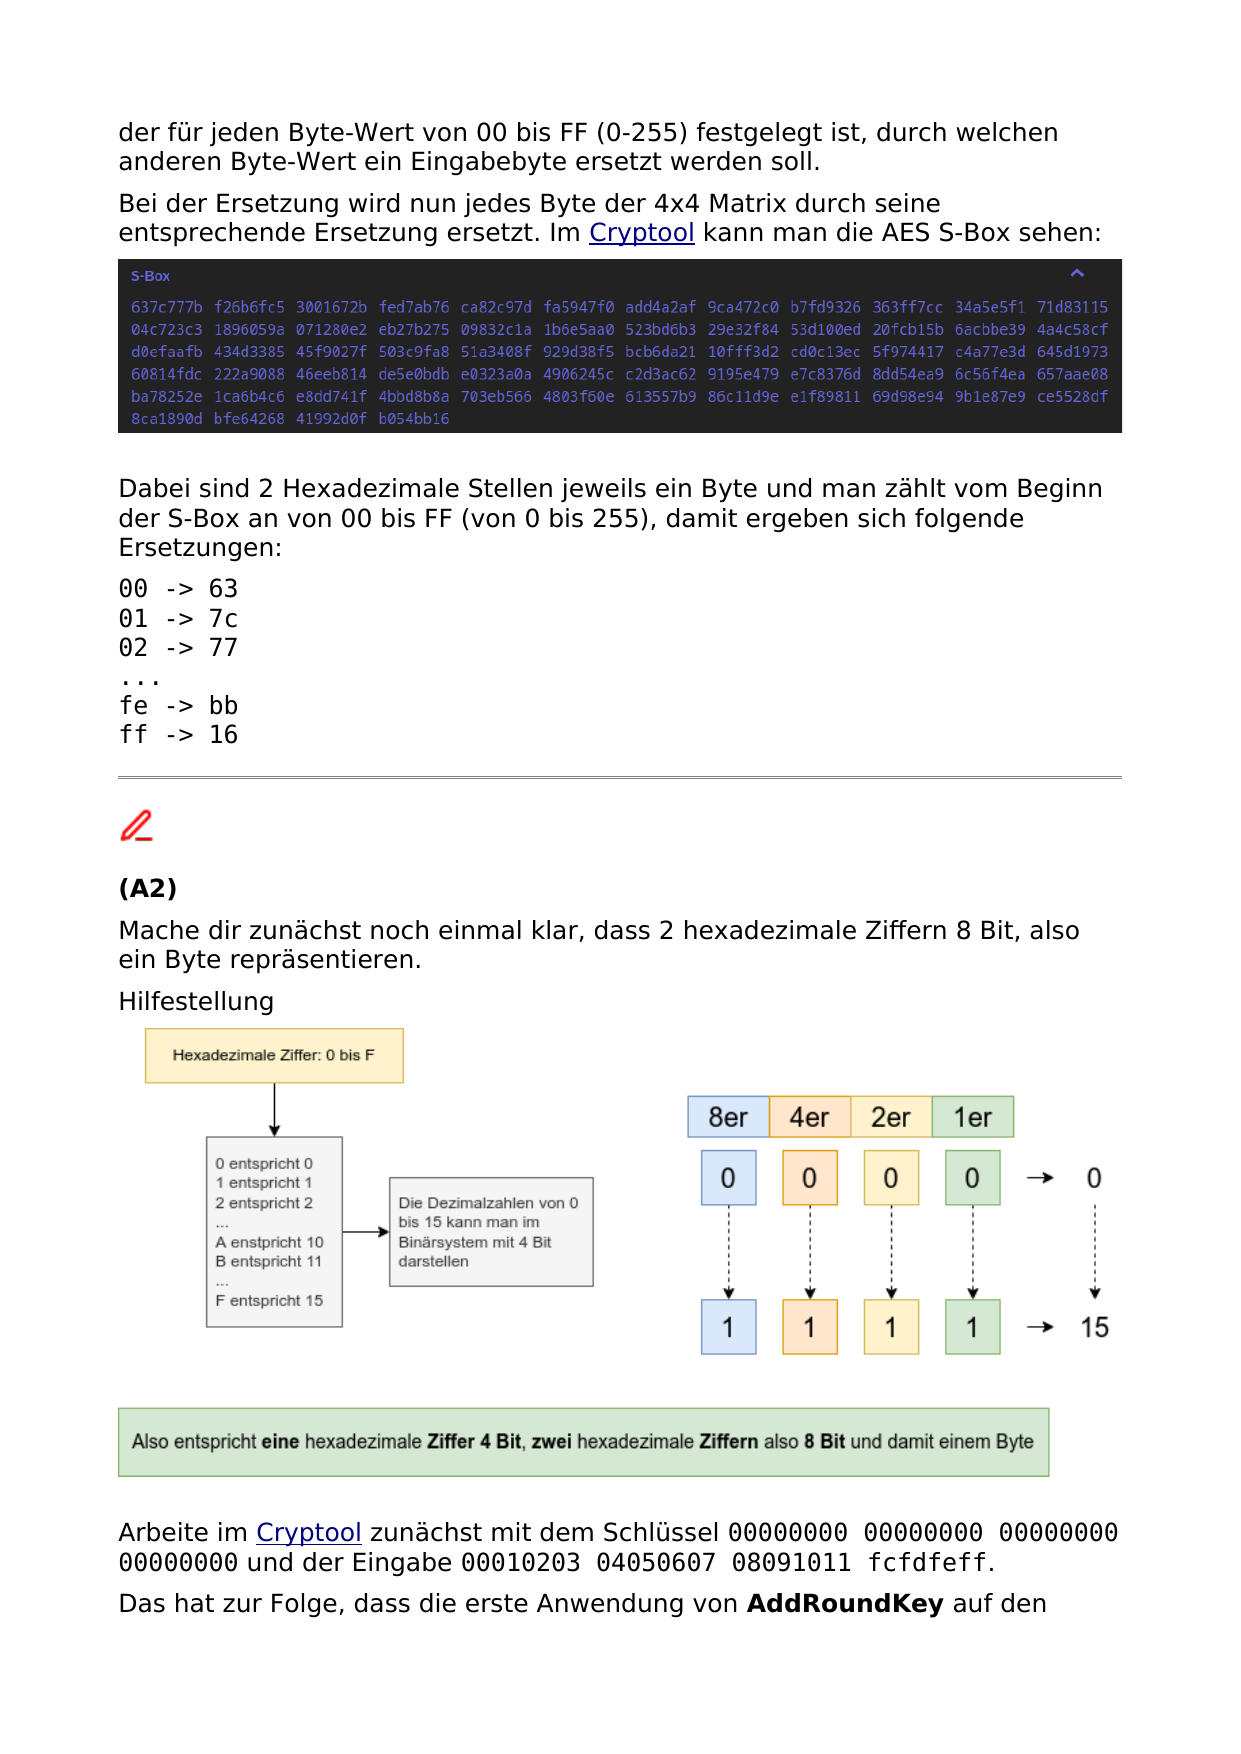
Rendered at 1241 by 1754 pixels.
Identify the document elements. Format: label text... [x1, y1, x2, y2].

text Mache dir zunächst noch einmal klar, dass 2 hexadezimale Ziffern 8 Bit, also ein Byte repräsentieren. [118, 916, 1122, 974]
text Bei der Ersetzung wird nun jedes Byte der 4x4 Matrix durch seine entsprechende Ersetzung ersetzt. Im Cryptool kann man die AES S-Box sehen: [118, 189, 1122, 247]
text Dabei sind 2 Hexadezimale Stellen jeweils ein Byte und man zählt vom Beginn der S-Box an von 00 bis FF (von 0 bis 255), damit ergeben sich folgende Ersetzungen: [118, 474, 1122, 562]
text 00 -> 63 01 -> 7c 02 -> 77 ... fe -> bb ff -> 16 [118, 574, 1122, 749]
text der für jeden Byte-Wert von 00 bis FF (0-255) festgelegt ist, durch welchen anderen Byte-Wert ein Eingabebyte ersetzt werden soll. [118, 118, 1122, 176]
text Arbeite im Cryptool zunächst mit dem Schlüssel 00000000 00000000 00000000 00000000 und der Eingabe 00010203 04050607 08091011 fcfdfeff. [118, 1519, 1122, 1577]
picture [118, 1028, 1123, 1477]
text Das hat zur Folge, dass die erste Anwendung von AddRoundKey auf den [118, 1589, 1122, 1619]
subtitle (A2) [118, 874, 1122, 903]
picture [118, 259, 1123, 433]
text Hilfestellung [118, 987, 1122, 1016]
picture [118, 807, 156, 846]
